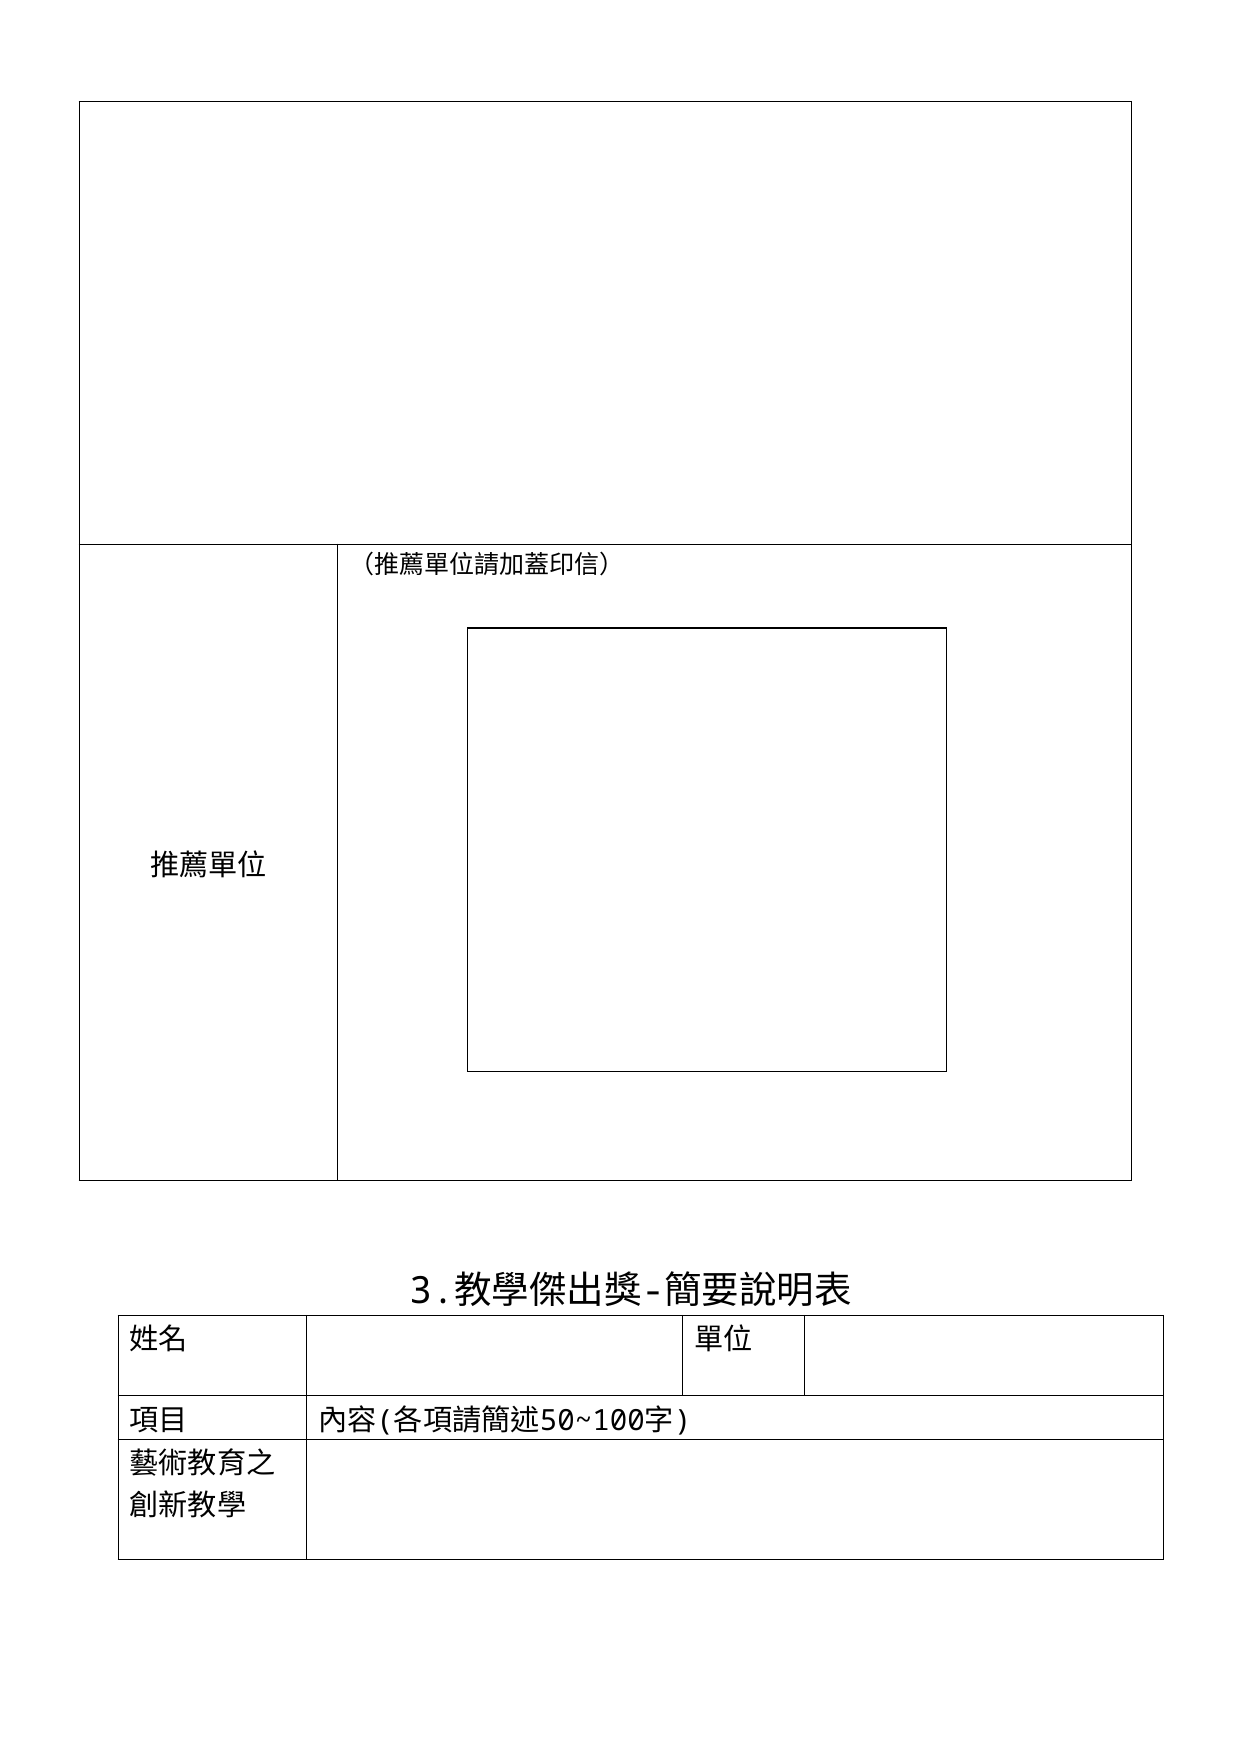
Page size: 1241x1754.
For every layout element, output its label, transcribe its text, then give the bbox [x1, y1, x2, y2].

table_cell 推薦單位 [80, 545, 337, 1180]
table_cell [80, 102, 1131, 543]
table_header 單位 [683, 1316, 804, 1395]
table_cell 內容(各項請簡述50~100字) [307, 1396, 1163, 1438]
text 3.教學傑出獎-簡要說明表 [118, 1260, 1143, 1315]
table_header [805, 1316, 1163, 1395]
table_cell 藝術教育之創新教學 [119, 1440, 306, 1559]
table_header [307, 1316, 682, 1395]
table_cell [307, 1440, 1163, 1559]
table_cell （推薦單位請加蓋印信） [338, 545, 1131, 1180]
table_header 姓名 [119, 1316, 306, 1395]
table_cell 項目 [119, 1396, 306, 1438]
